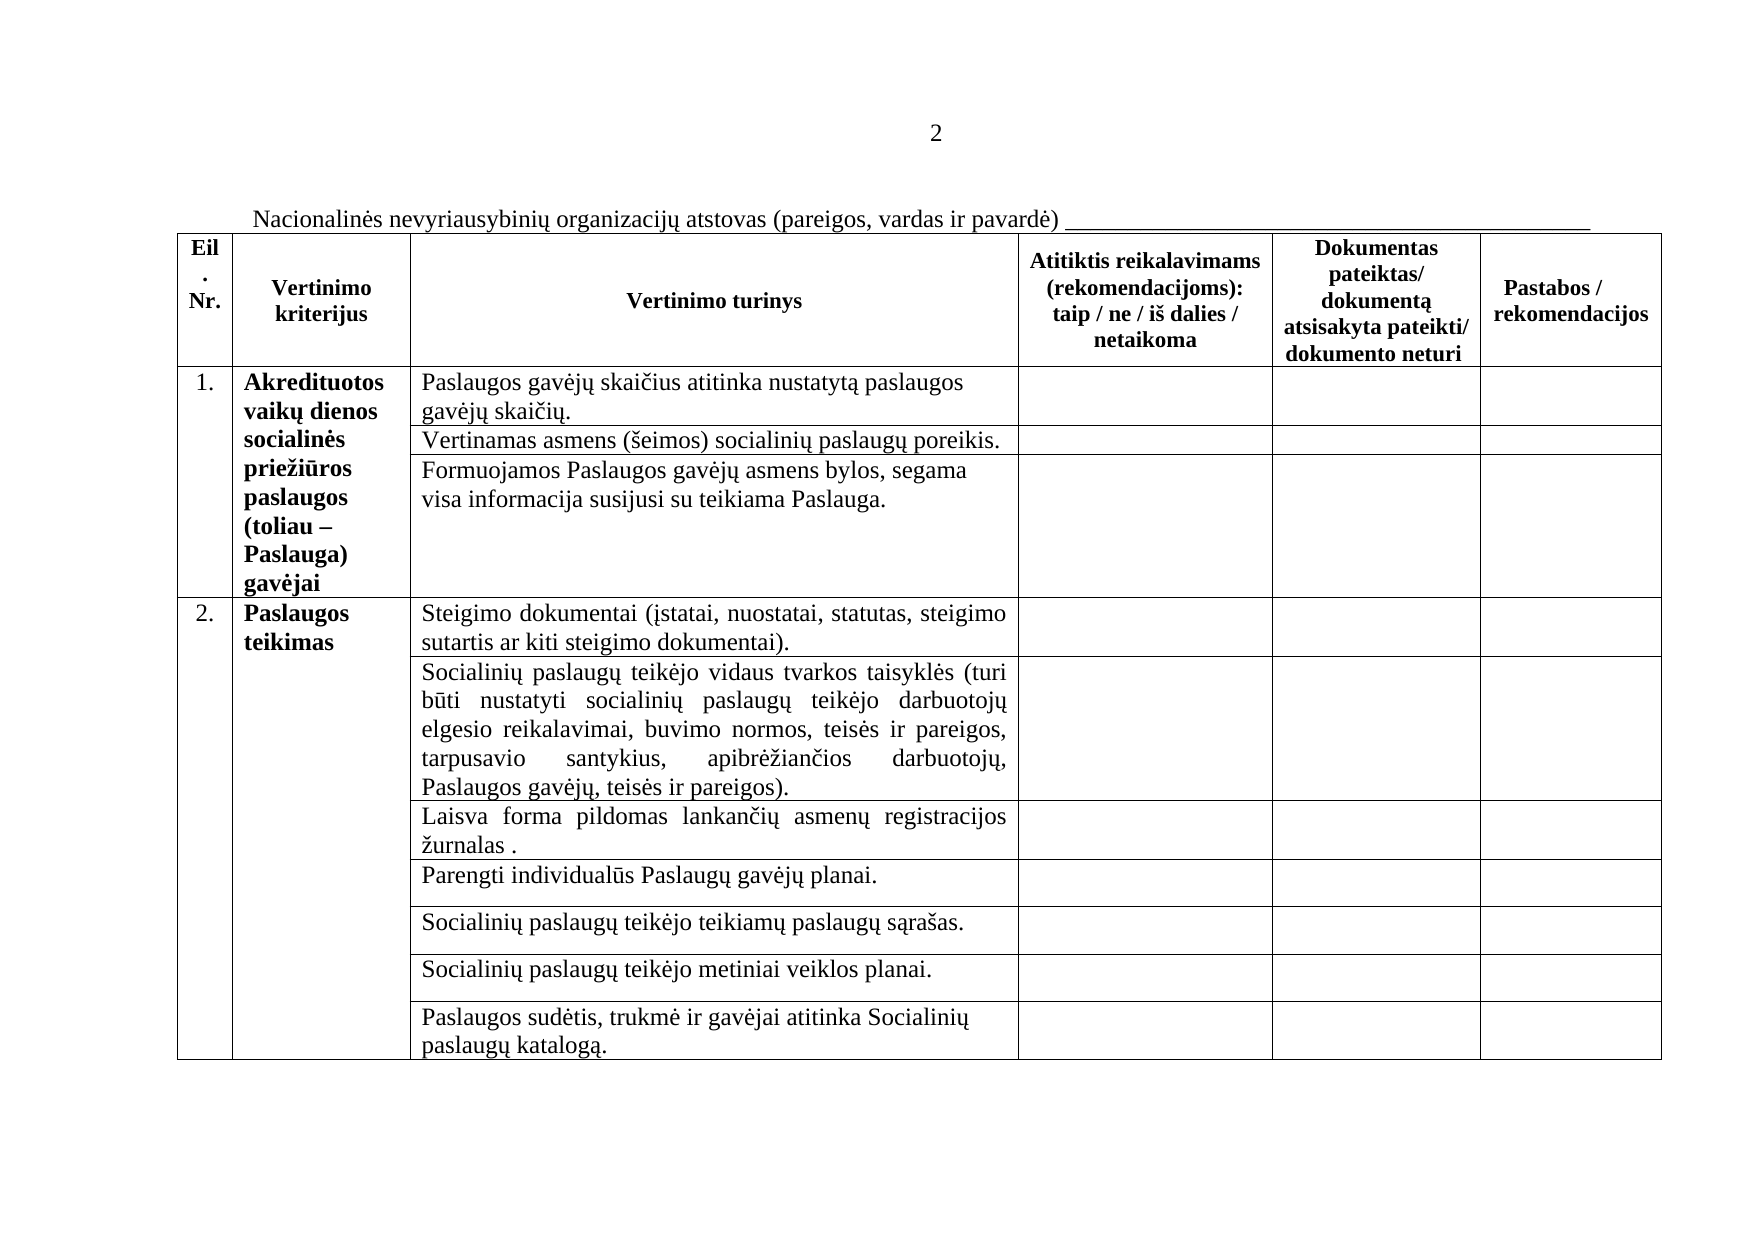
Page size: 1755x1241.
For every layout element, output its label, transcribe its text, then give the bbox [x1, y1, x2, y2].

table_header Dokumentas pateiktas/ dokumentą atsisakyta pateikti/ dokumento neturi [1273, 234, 1480, 366]
table_cell Paslaugos teikimas [233, 598, 410, 1059]
table_cell [1019, 367, 1272, 424]
table_cell 1. [178, 367, 232, 597]
table_cell [1019, 955, 1272, 1001]
table_cell [1481, 426, 1661, 454]
table_cell [1019, 657, 1272, 800]
text Nacionalinės nevyriausybinių organizacijų atstovas (pareigos, vardas ir pavardė) __________________________________________ [177, 204, 1695, 233]
table_cell [1481, 860, 1661, 906]
table_cell [1019, 860, 1272, 906]
table_cell [1019, 907, 1272, 953]
table_header Vertinimo kriterijus [233, 234, 410, 366]
table_cell 2. [178, 598, 232, 1059]
table_cell [1481, 1002, 1661, 1059]
table_cell Formuojamos Paslaugos gavėjų asmens bylos, segama visa informacija susijusi su teikiama Paslauga. [411, 455, 1018, 597]
table_cell Paslaugos gavėjų skaičius atitinka nustatytą paslaugos gavėjų skaičių. [411, 367, 1018, 424]
table_cell Akredituotos vaikų dienos socialinės priežiūros paslaugos (toliau – Paslauga) gavėjai [233, 367, 410, 597]
table_cell Parengti individualūs Paslaugų gavėjų planai. [411, 860, 1018, 906]
table_header Eil. Nr. [178, 234, 232, 366]
table_cell [1273, 907, 1480, 953]
table_cell [1273, 455, 1480, 597]
table_cell [1019, 1002, 1272, 1059]
table_cell [1273, 955, 1480, 1001]
table_cell [1273, 801, 1480, 859]
table_cell [1481, 657, 1661, 800]
table_cell [1481, 598, 1661, 656]
table_header Atitiktis reikalavimams (rekomendacijoms): taip / ne / iš dalies / netaikoma [1019, 234, 1272, 366]
table_cell [1019, 426, 1272, 454]
table_cell Steigimo dokumentai (įstatai, nuostatai, statutas, steigimo sutartis ar kiti steigimo dokumentai). [411, 598, 1018, 656]
table_cell [1481, 367, 1661, 424]
table_cell [1481, 907, 1661, 953]
table_header Vertinimo turinys [411, 234, 1018, 366]
table_cell [1273, 598, 1480, 656]
table_cell [1019, 598, 1272, 656]
table_cell [1273, 860, 1480, 906]
table_cell [1481, 801, 1661, 859]
table_cell Socialinių paslaugų teikėjo metiniai veiklos planai. [411, 955, 1018, 1001]
table_cell [1273, 426, 1480, 454]
table_cell Paslaugos sudėtis, trukmė ir gavėjai atitinka Socialinių paslaugų katalogą. [411, 1002, 1018, 1059]
table_cell [1481, 455, 1661, 597]
table_cell Socialinių paslaugų teikėjo vidaus tvarkos taisyklės (turi būti nustatyti socialinių paslaugų teikėjo darbuotojų elgesio reikalavimai, buvimo normos, teisės ir pareigos, tarpusavio santykius, apibrėžiančios darbuotojų, Paslaugos gavėjų, teisės ir pareigos). [411, 657, 1018, 800]
table_cell [1273, 1002, 1480, 1059]
table_cell [1273, 367, 1480, 424]
table_cell [1481, 955, 1661, 1001]
table_cell Socialinių paslaugų teikėjo teikiamų paslaugų sąrašas. [411, 907, 1018, 953]
table_cell [1019, 455, 1272, 597]
table_cell Vertinamas asmens (šeimos) socialinių paslaugų poreikis. [411, 426, 1018, 454]
table_cell [1019, 801, 1272, 859]
table_cell [1273, 657, 1480, 800]
table_cell Laisva forma pildomas lankančių asmenų registracijos žurnalas . [411, 801, 1018, 859]
table_header Pastabos / rekomendacijos [1481, 234, 1661, 366]
